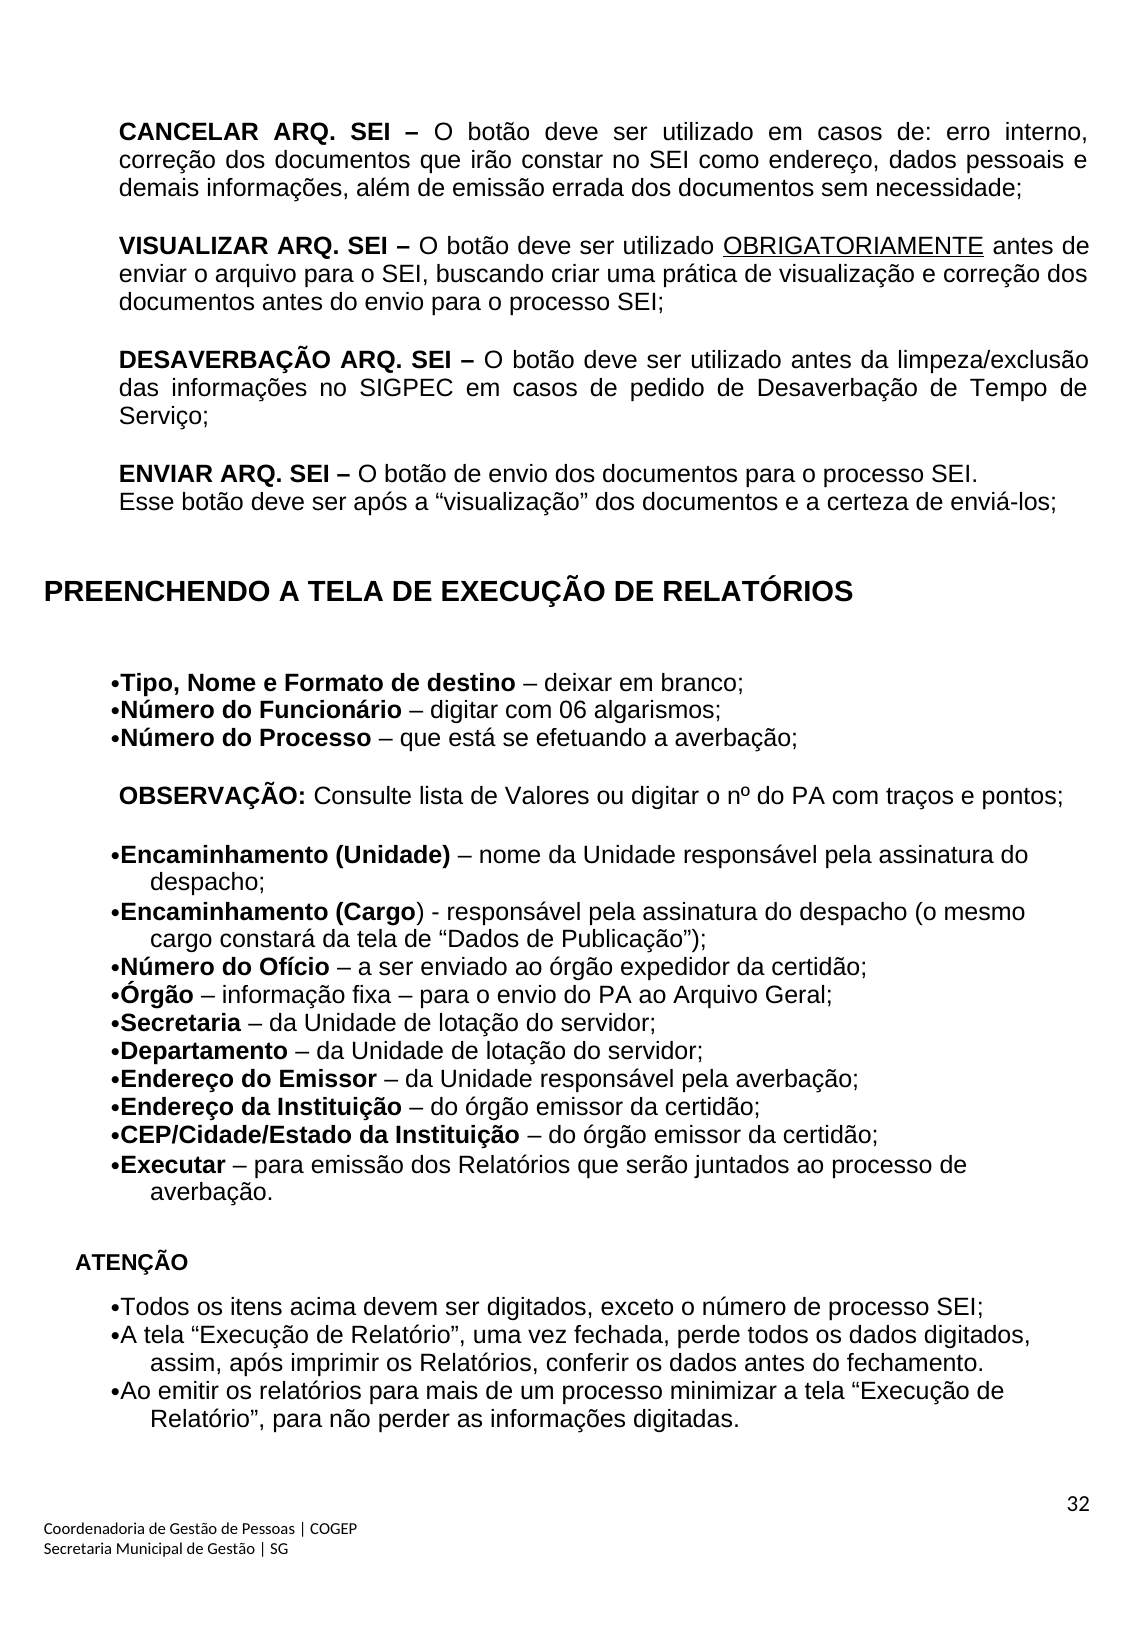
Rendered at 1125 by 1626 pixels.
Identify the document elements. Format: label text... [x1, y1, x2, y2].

text VISUALIZAR ARQ. SEI – O botão deve ser utilizado OBRIGATORIAMENTE antes de enviar o arquivo para o SEI, buscando criar uma prática de visualização e correção dos documentos antes do envio para o processo SEI; [119, 232, 1089, 316]
text Esse botão deve ser após a “visualização” dos documentos e a certeza de enviá-los; [119, 487, 1089, 516]
list CEP/Cidade/Estado da Instituição – do órgão emissor da certidão; [112, 1121, 1089, 1149]
text OBSERVAÇÃO: Consulte lista de Valores ou digitar o nº do PA com traços e pontos; [119, 781, 1089, 810]
list Número do Ofício – a ser enviado ao órgão expedidor da certidão; [112, 953, 1089, 981]
list Ao emitir os relatórios para mais de um processo minimizar a tela “Execução de Relatório”, para não perder as informações digitadas. [112, 1377, 1089, 1433]
list Secretaria – da Unidade de lotação do servidor; [112, 1009, 1089, 1037]
list Endereço do Emissor – da Unidade responsável pela averbação; [112, 1065, 1089, 1093]
list Número do Processo – que está se efetuando a averbação; [112, 724, 1089, 752]
text DESAVERBAÇÃO ARQ. SEI – O botão deve ser utilizado antes da limpeza/exclusão das informações no SIGPEC em casos de pedido de Desaverbação de Tempo de Serviço; [119, 346, 1089, 429]
list Encaminhamento (Cargo) - responsável pela assinatura do despacho (o mesmo cargo constará da tela de “Dados de Publicação”); [112, 899, 1089, 952]
list Endereço da Instituição – do órgão emissor da certidão; [112, 1093, 1089, 1121]
list Todos os itens acima devem ser digitados, exceto o número de processo SEI; [112, 1291, 1089, 1320]
text CANCELAR ARQ. SEI – O botão deve ser utilizado em casos de: erro interno, correção dos documentos que irão constar no SEI como endereço, dados pessoais e demais informações, além de emissão errada dos documentos sem necessidade; [119, 118, 1089, 202]
list Órgão – informação fixa – para o envio do PA ao Arquivo Geral; [112, 981, 1089, 1009]
text Coordenadoria de Gestão de Pessoas | COGEP [44, 1518, 1089, 1538]
list A tela “Execução de Relatório”, uma vez fechada, perde todos os dados digitados, assim, após imprimir os Relatórios, conferir os dados antes do fechamento. [112, 1321, 1089, 1376]
list Número do Funcionário – digitar com 06 algarismos; [112, 696, 1089, 724]
text 32 [44, 1489, 1089, 1518]
list Encaminhamento (Unidade) – nome da Unidade responsável pela assinatura do despacho; [112, 841, 1089, 896]
text ATENÇÃO [75, 1248, 1089, 1275]
list Departamento – da Unidade de lotação do servidor; [112, 1037, 1089, 1065]
text PREENCHENDO A TELA DE EXECUÇÃO DE RELATÓRIOS [44, 574, 1089, 607]
list Executar – para emissão dos Relatórios que serão juntados ao processo de averbação. [112, 1152, 1089, 1205]
text ENVIAR ARQ. SEI – O botão de envio dos documentos para o processo SEI. [119, 459, 1089, 487]
list Tipo, Nome e Formato de destino – deixar em branco; [112, 668, 1089, 696]
text Secretaria Municipal de Gestão | SG [44, 1538, 1089, 1559]
